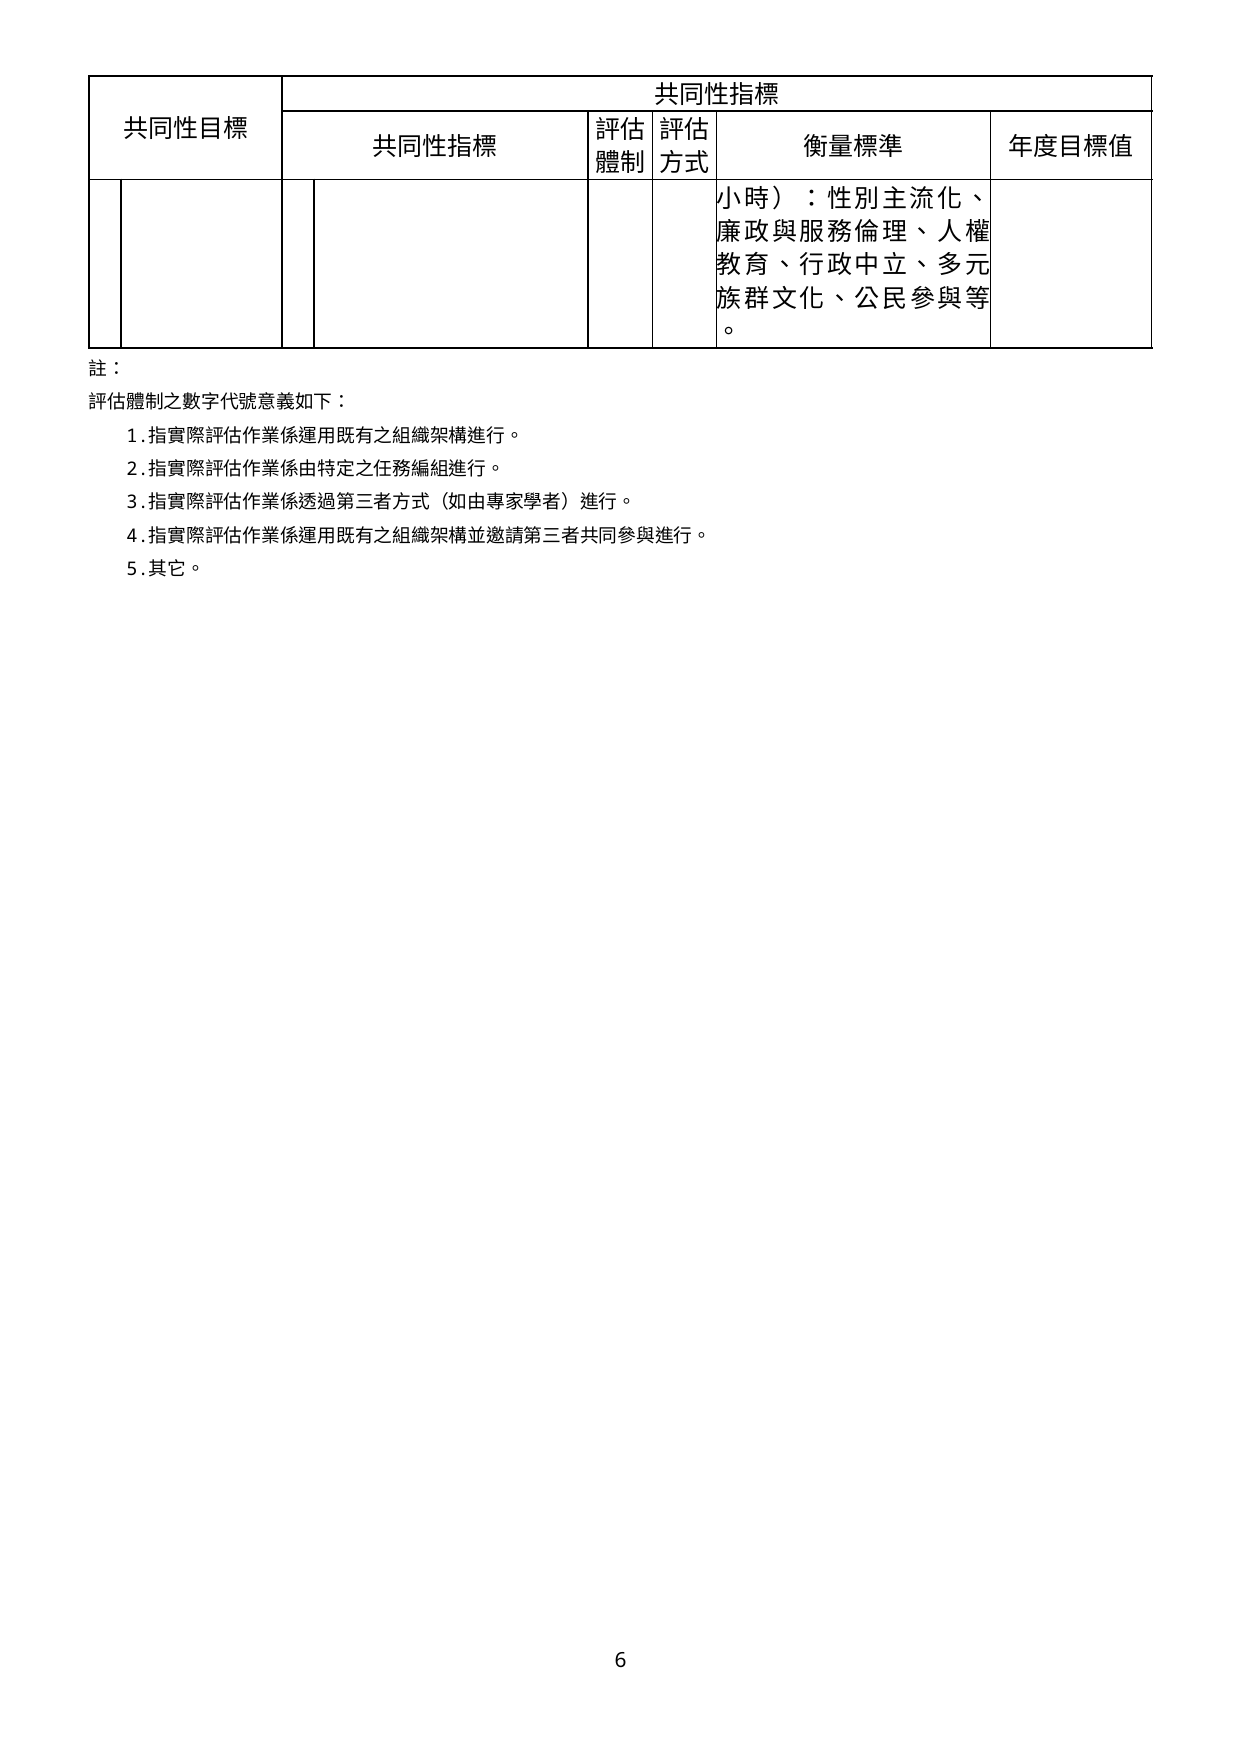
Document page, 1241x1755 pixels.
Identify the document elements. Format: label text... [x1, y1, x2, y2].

table_cell 共同性指標 [283, 112, 587, 178]
table_cell 年度目標值 [991, 112, 1151, 178]
table_header 共同性目標 [90, 77, 281, 178]
table_cell [122, 180, 281, 347]
table_cell [283, 180, 313, 347]
table_cell [991, 180, 1151, 347]
text 5.其它。 [89, 549, 1152, 582]
table_cell 小時）：性別主流化、廉政與服務倫理、人權教育、行政中立、多元族群文化、公民參與等。 [717, 180, 990, 347]
table_cell [589, 180, 652, 347]
table_cell [90, 180, 120, 347]
table_cell 衡量標準 [717, 112, 990, 178]
text 4.指實際評估作業係運用既有之組織架構並邀請第三者共同參與進行。 [89, 515, 1152, 549]
table_cell 評估 體制 [589, 112, 652, 178]
table_header 共同性指標 [283, 77, 1151, 110]
text 2.指實際評估作業係由特定之任務編組進行。 [89, 449, 1152, 482]
text 註： [89, 349, 1152, 382]
table_cell [653, 180, 716, 347]
text 3.指實際評估作業係透過第三者方式（如由專家學者）進行。 [89, 482, 1152, 515]
text 評估體制之數字代號意義如下： [89, 382, 1152, 415]
table_cell [315, 180, 587, 347]
table_cell 評估 方式 [653, 112, 716, 178]
text 1.指實際評估作業係運用既有之組織架構進行。 [89, 415, 1152, 449]
